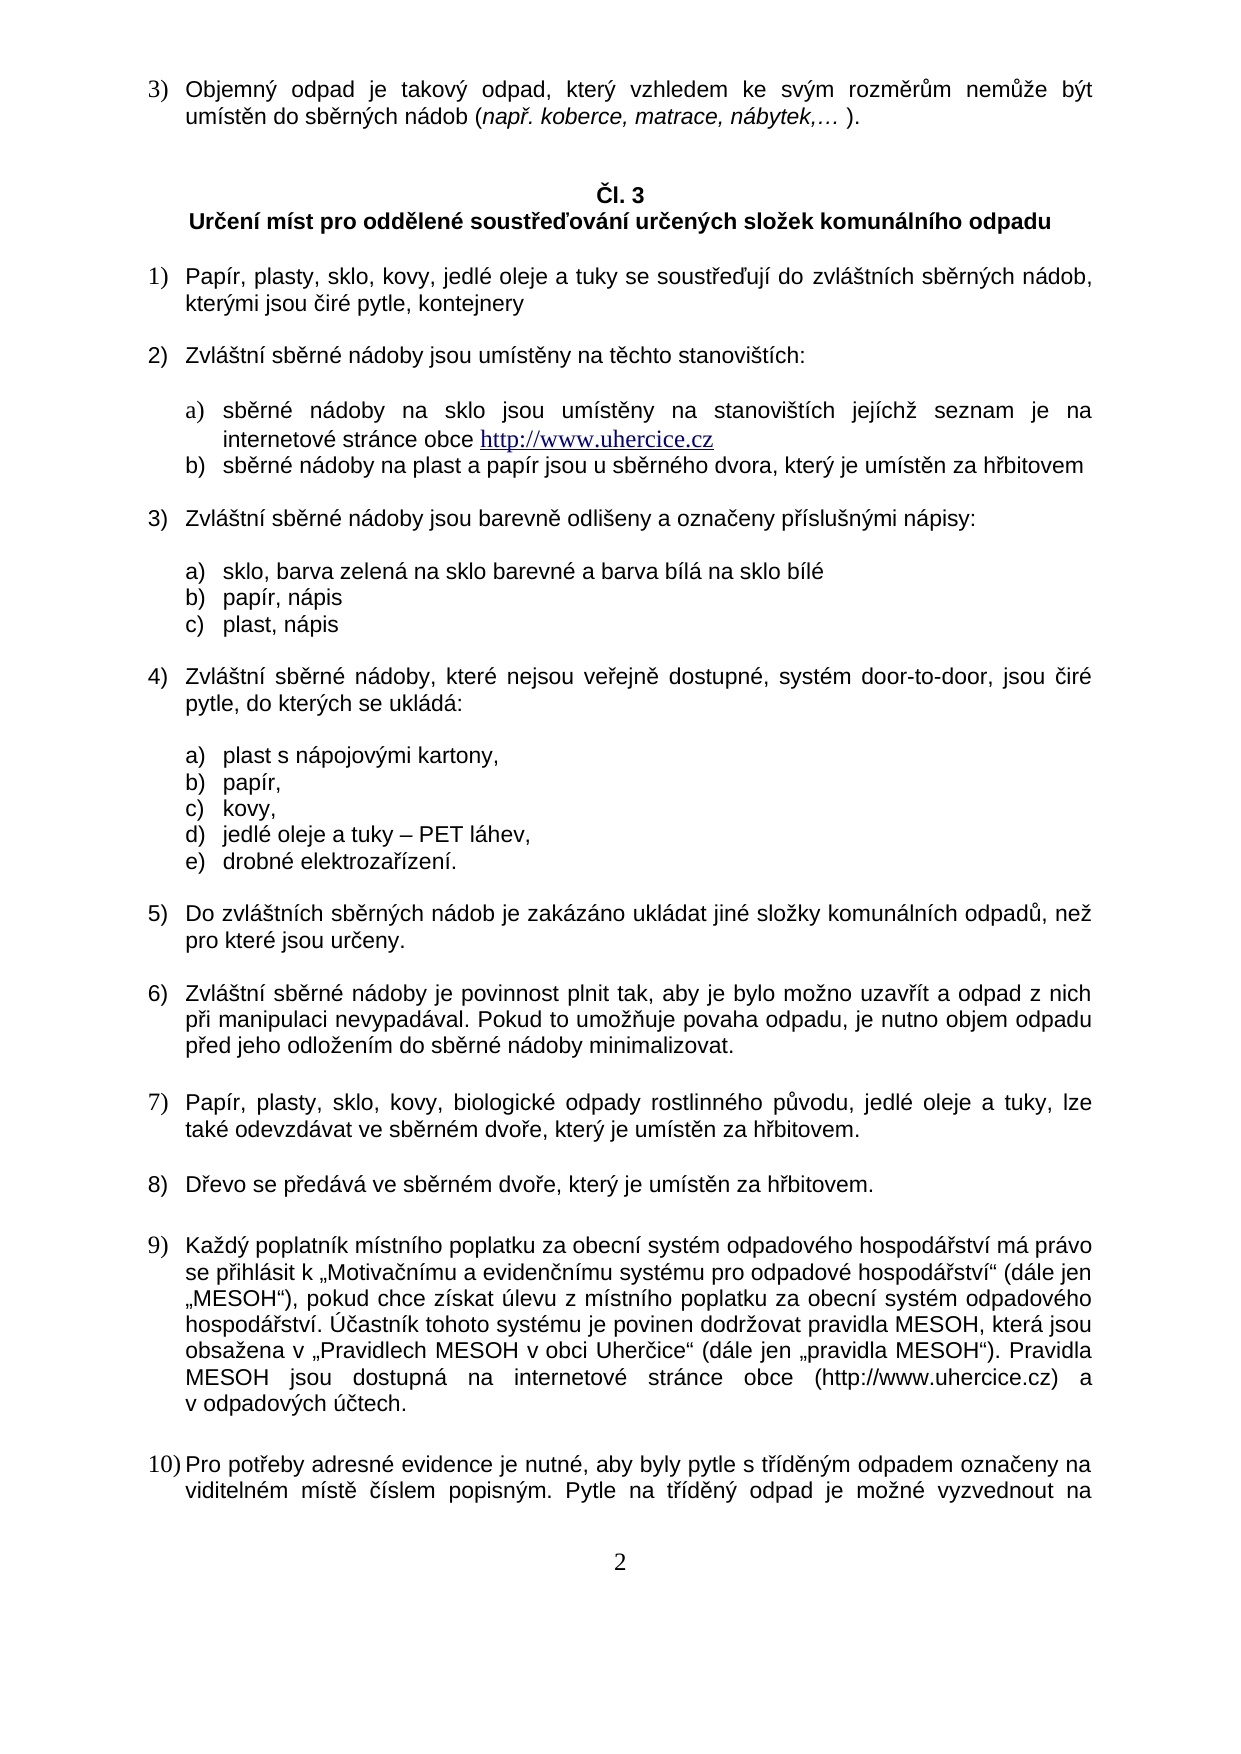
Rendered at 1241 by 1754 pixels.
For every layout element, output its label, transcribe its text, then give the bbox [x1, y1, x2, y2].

list sběrné nádoby na sklo jsou umístěny na stanovištích jejíchž seznam je na internetové stránce obce http://www.uhercice.cz [185, 395, 1092, 452]
list Zvláštní sběrné nádoby jsou barevně odlišeny a označeny příslušnými nápisy: [148, 505, 1092, 531]
list plast, nápis [185, 611, 1092, 637]
list sběrné nádoby na plast a papír jsou u sběrného dvora, který je umístěn za hřbitovem [185, 452, 1092, 479]
list Každý poplatník místního poplatku za obecní systém odpadového hospodářství má právo se přihlásit k „Motivačnímu a evidenčnímu systému pro odpadové hospodářství“ (dále jen „MESOH“), pokud chce získat úlevu z místního poplatku za obecní systém odpadového hospodářství. Účastník tohoto systému je povinen dodržovat pravidla MESOH, která jsou obsažena v „Pravidlech MESOH v obci Uherčice“ (dále jen „pravidla MESOH“). Pravidla MESOH jsou dostupná na internetové stránce obce (http://www.uhercice.cz) a v odpadových účtech. [148, 1230, 1092, 1417]
list Papír, plasty, sklo, kovy, biologické odpady rostlinného původu, jedlé oleje a tuky, lze také odevzdávat ve sběrném dvoře, který je umístěn za hřbitovem. [148, 1087, 1092, 1142]
list plast s nápojovými kartony, [185, 742, 1092, 769]
text Čl. 3 [148, 182, 1092, 208]
list Zvláštní sběrné nádoby jsou umístěny na těchto stanovištích: [148, 342, 1092, 368]
list Papír, plasty, sklo, kovy, jedlé oleje a tuky se soustřeďují do zvláštních sběrných nádob, kterými jsou čiré pytle, kontejnery [148, 261, 1092, 316]
list drobné elektrozařízení. [185, 848, 1092, 874]
list Zvláštní sběrné nádoby, které nejsou veřejně dostupné, systém door-to-door, jsou čiré pytle, do kterých se ukládá: [148, 663, 1092, 716]
list Objemný odpad je takový odpad, který vzhledem ke svým rozměrům nemůže být umístěn do sběrných nádob (např. koberce, matrace, nábytek,… ). [148, 74, 1092, 129]
list papír, nápis [185, 584, 1092, 611]
list Do zvláštních sběrných nádob je zakázáno ukládat jiné složky komunálních odpadů, než pro které jsou určeny. [148, 900, 1092, 953]
list Zvláštní sběrné nádoby je povinnost plnit tak, aby je bylo možno uzavřít a odpad z nich při manipulaci nevypadával. Pokud to umožňuje povaha odpadu, je nutno objem odpadu před jeho odložením do sběrné nádoby minimalizovat. [148, 979, 1092, 1058]
list jedlé oleje a tuky – PET láhev, [185, 821, 1092, 848]
text Určení míst pro oddělené soustřeďování určených složek komunálního odpadu [148, 208, 1092, 234]
list papír, [185, 769, 1092, 795]
list sklo, barva zelená na sklo barevné a barva bílá na sklo bílé [185, 558, 1092, 584]
list Pro potřeby adresné evidence je nutné, aby byly pytle s tříděným odpadem označeny na viditelném místě číslem popisným. Pytle na tříděný odpad je možné vyzvednout na [148, 1449, 1092, 1504]
list Dřevo se předává ve sběrném dvoře, který je umístěn za hřbitovem. [148, 1171, 1092, 1197]
list kovy, [185, 795, 1092, 821]
